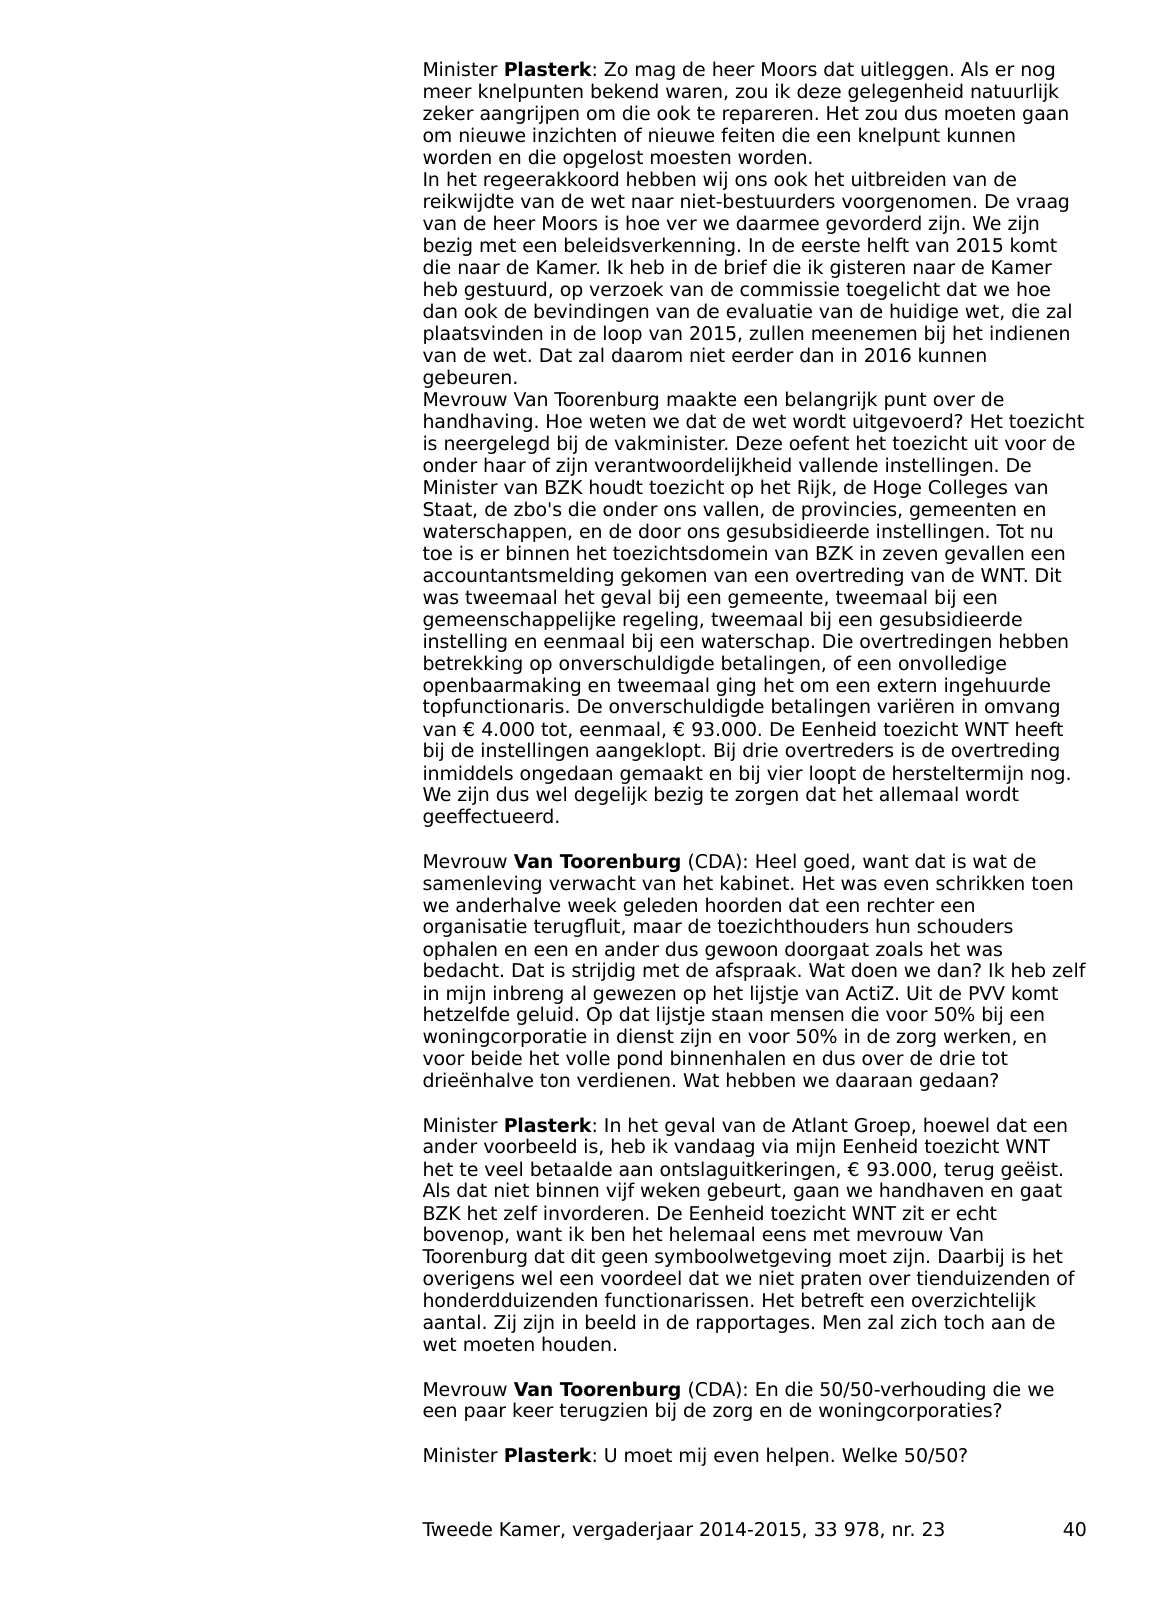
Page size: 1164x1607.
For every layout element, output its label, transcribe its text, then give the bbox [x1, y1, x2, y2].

text Mevrouw Van Toorenburg (CDA): Heel goed, want dat is wat de samenleving verwacht van het kabinet. Het was even schrikken toen we anderhalve week geleden hoorden dat een rechter een organisatie terugfluit, maar de toezichthouders hun schouders ophalen en een en ander dus gewoon doorgaat zoals het was bedacht. Dat is strijdig met de afspraak. Wat doen we dan? Ik heb zelf in mijn inbreng al gewezen op het lijstje van ActiZ. Uit de PVV komt hetzelfde geluid. Op dat lijstje staan mensen die voor 50% bij een woningcorporatie in dienst zijn en voor 50% in de zorg werken, en voor beide het volle pond binnenhalen en dus over de drie tot drieënhalve ton verdienen. Wat hebben we daaraan gedaan? [422, 851, 1087, 1092]
text Minister Plasterk: Zo mag de heer Moors dat uitleggen. Als er nog meer knelpunten bekend waren, zou ik deze gelegenheid natuurlijk zeker aangrijpen om die ook te repareren. Het zou dus moeten gaan om nieuwe inzichten of nieuwe feiten die een knelpunt kunnen worden en die opgelost moesten worden. [422, 59, 1087, 169]
text In het regeerakkoord hebben wij ons ook het uitbreiden van de reikwijdte van de wet naar niet-bestuurders voorgenomen. De vraag van de heer Moors is hoe ver we daarmee gevorderd zijn. We zijn bezig met een beleidsverkenning. In de eerste helft van 2015 komt die naar de Kamer. Ik heb in de brief die ik gisteren naar de Kamer heb gestuurd, op verzoek van de commissie toegelicht dat we hoe dan ook de bevindingen van de evaluatie van de huidige wet, die zal plaatsvinden in de loop van 2015, zullen meenemen bij het indienen van de wet. Dat zal daarom niet eerder dan in 2016 kunnen gebeuren. [422, 169, 1087, 389]
text Minister Plasterk: In het geval van de Atlant Groep, hoewel dat een ander voorbeeld is, heb ik vandaag via mijn Eenheid toezicht WNT het te veel betaalde aan ontslaguitkeringen, € 93.000, terug geëist. Als dat niet binnen vijf weken gebeurt, gaan we handhaven en gaat BZK het zelf invorderen. De Eenheid toezicht WNT zit er echt bovenop, want ik ben het helemaal eens met mevrouw Van Toorenburg dat dit geen symboolwetgeving moet zijn. Daarbij is het overigens wel een voordeel dat we niet praten over tienduizenden of honderdduizenden functionarissen. Het betreft een overzichtelijk aantal. Zij zijn in beeld in de rapportages. Men zal zich toch aan de wet moeten houden. [422, 1114, 1087, 1356]
text Mevrouw Van Toorenburg maakte een belangrijk punt over de handhaving. Hoe weten we dat de wet wordt uitgevoerd? Het toezicht is neergelegd bij de vakminister. Deze oefent het toezicht uit voor de onder haar of zijn verantwoordelijkheid vallende instellingen. De Minister van BZK houdt toezicht op het Rijk, de Hoge Colleges van Staat, de zbo's die onder ons vallen, de provincies, gemeenten en waterschappen, en de door ons gesubsidieerde instellingen. Tot nu toe is er binnen het toezichtsdomein van BZK in zeven gevallen een accountantsmelding gekomen van een overtreding van de WNT. Dit was tweemaal het geval bij een gemeente, tweemaal bij een gemeenschappelijke regeling, tweemaal bij een gesubsidieerde instelling en eenmaal bij een waterschap. Die overtredingen hebben betrekking op onverschuldigde betalingen, of een onvolledige openbaarmaking en tweemaal ging het om een extern ingehuurde topfunctionaris. De onverschuldigde betalingen variëren in omvang van € 4.000 tot, eenmaal, € 93.000. De Eenheid toezicht WNT heeft bij de instellingen aangeklopt. Bij drie overtreders is de overtreding inmiddels ongedaan gemaakt en bij vier loopt de hersteltermijn nog. We zijn dus wel degelijk bezig te zorgen dat het allemaal wordt geeffectueerd. [422, 389, 1087, 828]
text Mevrouw Van Toorenburg (CDA): En die 50/50-verhouding die we een paar keer terugzien bij de zorg en de woningcorporaties? [422, 1378, 1087, 1422]
text Minister Plasterk: U moet mij even helpen. Welke 50/50? [422, 1444, 1087, 1467]
